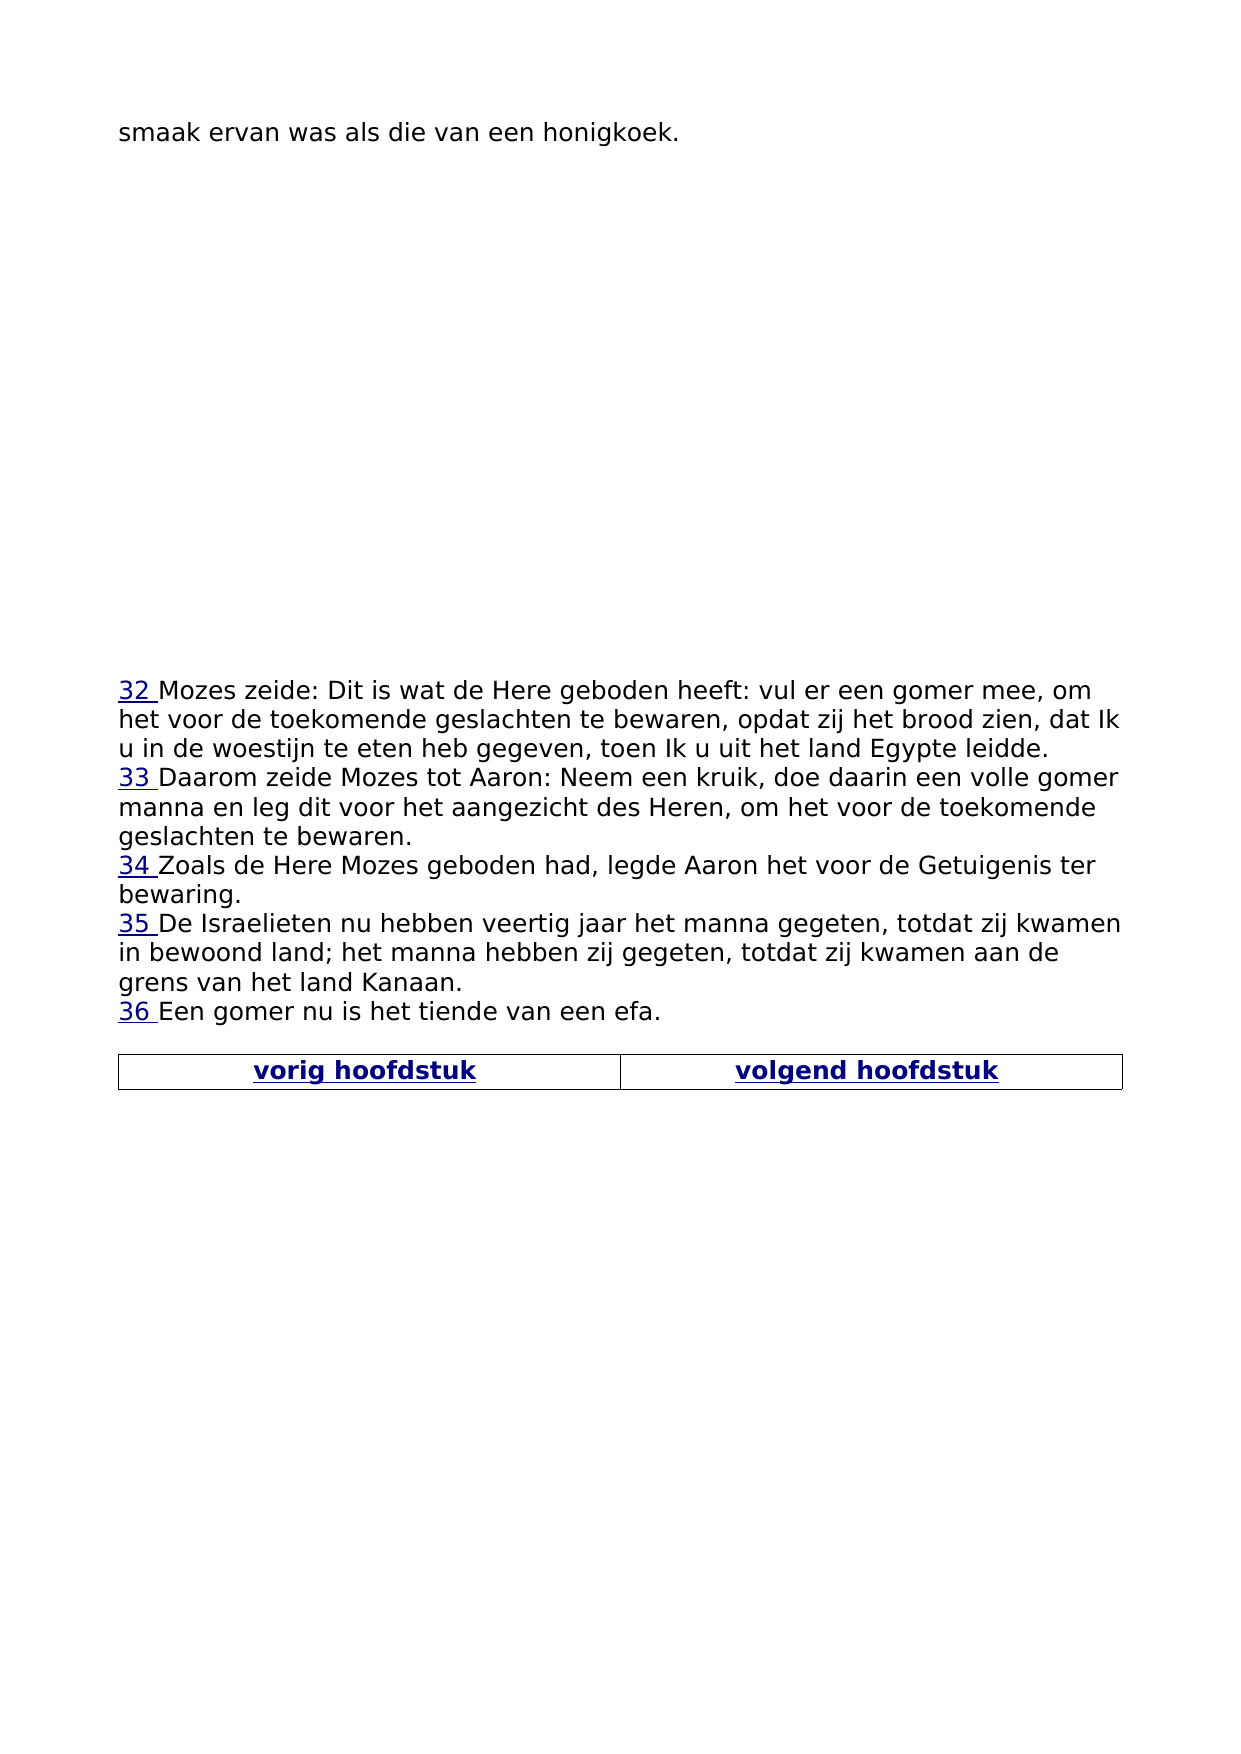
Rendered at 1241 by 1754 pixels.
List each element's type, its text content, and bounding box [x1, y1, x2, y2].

table_header volgend hoofdstuk [621, 1055, 1122, 1088]
text smaak ervan was als die van een honigkoek. [118, 118, 1122, 147]
text 32 Mozes zeide: Dit is wat de Here geboden heeft: vul er een gomer mee, om het voor de toekomende geslachten te bewaren, opdat zij het brood zien, dat Ik u in de woestijn te eten heb gegeven, toen Ik u uit het land Egypte leidde. 33 Daarom zeide Mozes tot Aaron: Neem een kruik, doe daarin een volle gomer manna en leg dit voor het aangezicht des Heren, om het voor de toekomende geslachten te bewaren. 34 Zoals de Here Mozes geboden had, legde Aaron het voor de Getuigenis ter bewaring. 35 De Israelieten nu hebben veertig jaar het manna gegeten, totdat zij kwamen in bewoond land; het manna hebben zij gegeten, totdat zij kwamen aan de grens van het land Kanaan. 36 Een gomer nu is het tiende van een efa. [118, 647, 1122, 1026]
table_header vorig hoofdstuk [119, 1055, 620, 1088]
